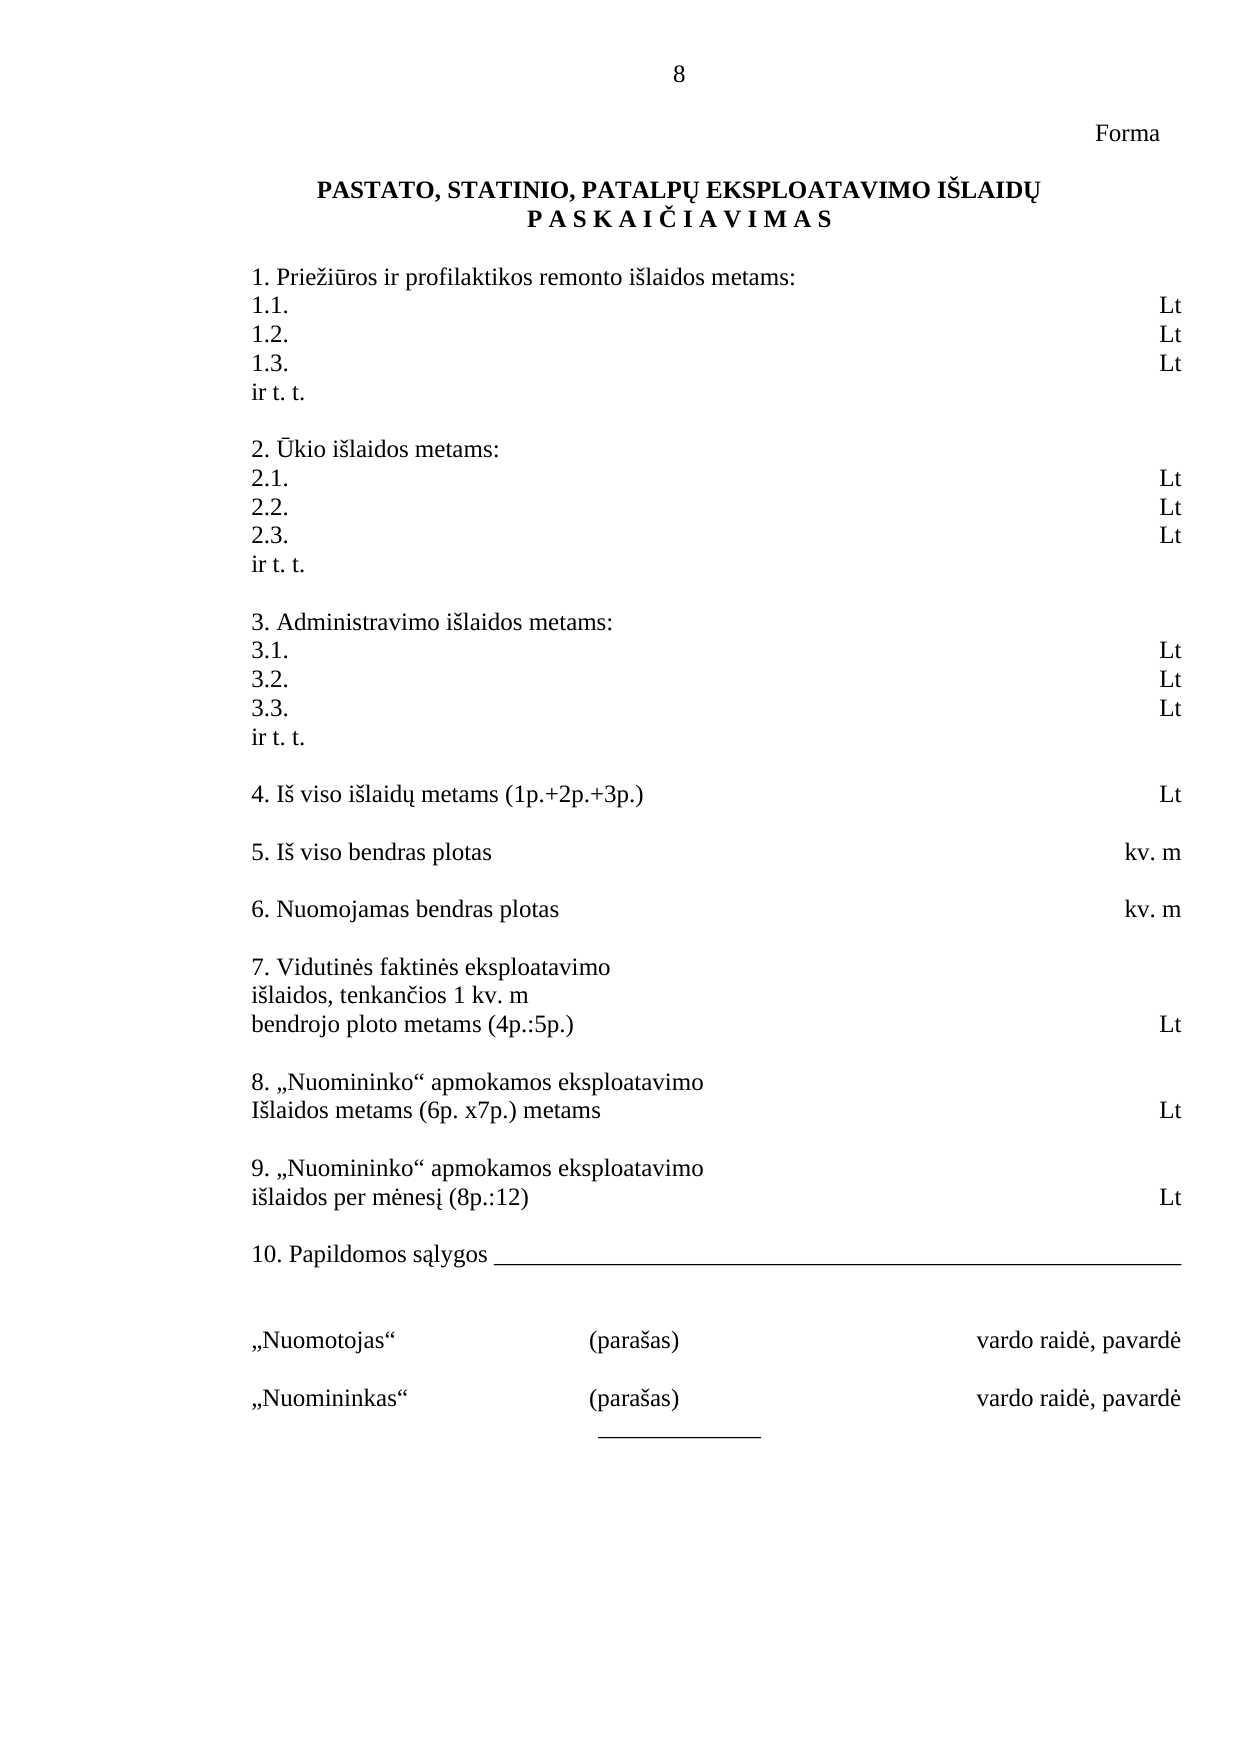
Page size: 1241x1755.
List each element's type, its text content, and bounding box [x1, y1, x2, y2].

text 3.1. Lt [177, 636, 1181, 664]
text 1.2. Lt [177, 319, 1181, 348]
text 3.2. Lt [177, 664, 1181, 693]
text 4. Iš viso išlaidų metams (1p.+2p.+3p.) Lt [177, 779, 1181, 808]
text ir t. t. [177, 722, 1181, 751]
text 8. „Nuomininko“ apmokamos eksploatavimo [177, 1067, 1181, 1096]
text 6. Nuomojamas bendras plotas kv. m [177, 894, 1181, 923]
text 5. Iš viso bendras plotas kv. m [177, 837, 1181, 866]
text išlaidos, tenkančios 1 kv. m [177, 981, 1181, 1009]
text PASTATO, STATINIO, PATALPŲ EKSPLOATAVIMO IŠLAIDŲ [177, 176, 1181, 204]
text ir t. t. [177, 549, 1181, 578]
text Forma [561, 118, 1181, 147]
text „Nuomotojas“ (parašas) vardo raidė, pavardė [177, 1326, 1181, 1354]
text išlaidos per mėnesį (8p.:12) Lt [177, 1182, 1181, 1211]
text 10. Papildomos sąlygos [177, 1239, 1181, 1268]
text 2.2. Lt [177, 492, 1181, 521]
text PASKAIČIAVIMAS [177, 204, 1181, 233]
text 7. Vidutinės faktinės eksploatavimo [177, 952, 1181, 981]
text bendrojo ploto metams (4p.:5p.) Lt [177, 1009, 1181, 1038]
text 3. Administravimo išlaidos metams: [177, 607, 1181, 636]
text 3.3. Lt [177, 693, 1181, 722]
text „Nuomininkas“ (parašas) vardo raidė, pavardė [177, 1383, 1181, 1412]
text 2. Ūkio išlaidos metams: [177, 434, 1181, 463]
text 9. „Nuomininko“ apmokamos eksploatavimo [177, 1153, 1181, 1182]
text 2.3. Lt [177, 521, 1181, 549]
text ir t. t. [177, 377, 1181, 406]
text _____________ [177, 1412, 1181, 1441]
text 2.1. Lt [177, 463, 1181, 492]
text Išlaidos metams (6p. x7p.) metams Lt [177, 1096, 1181, 1124]
text 1. Priežiūros ir profilaktikos remonto išlaidos metams: [177, 262, 1181, 291]
text 1.3. Lt [177, 348, 1181, 377]
text 1.1. Lt [177, 291, 1181, 319]
